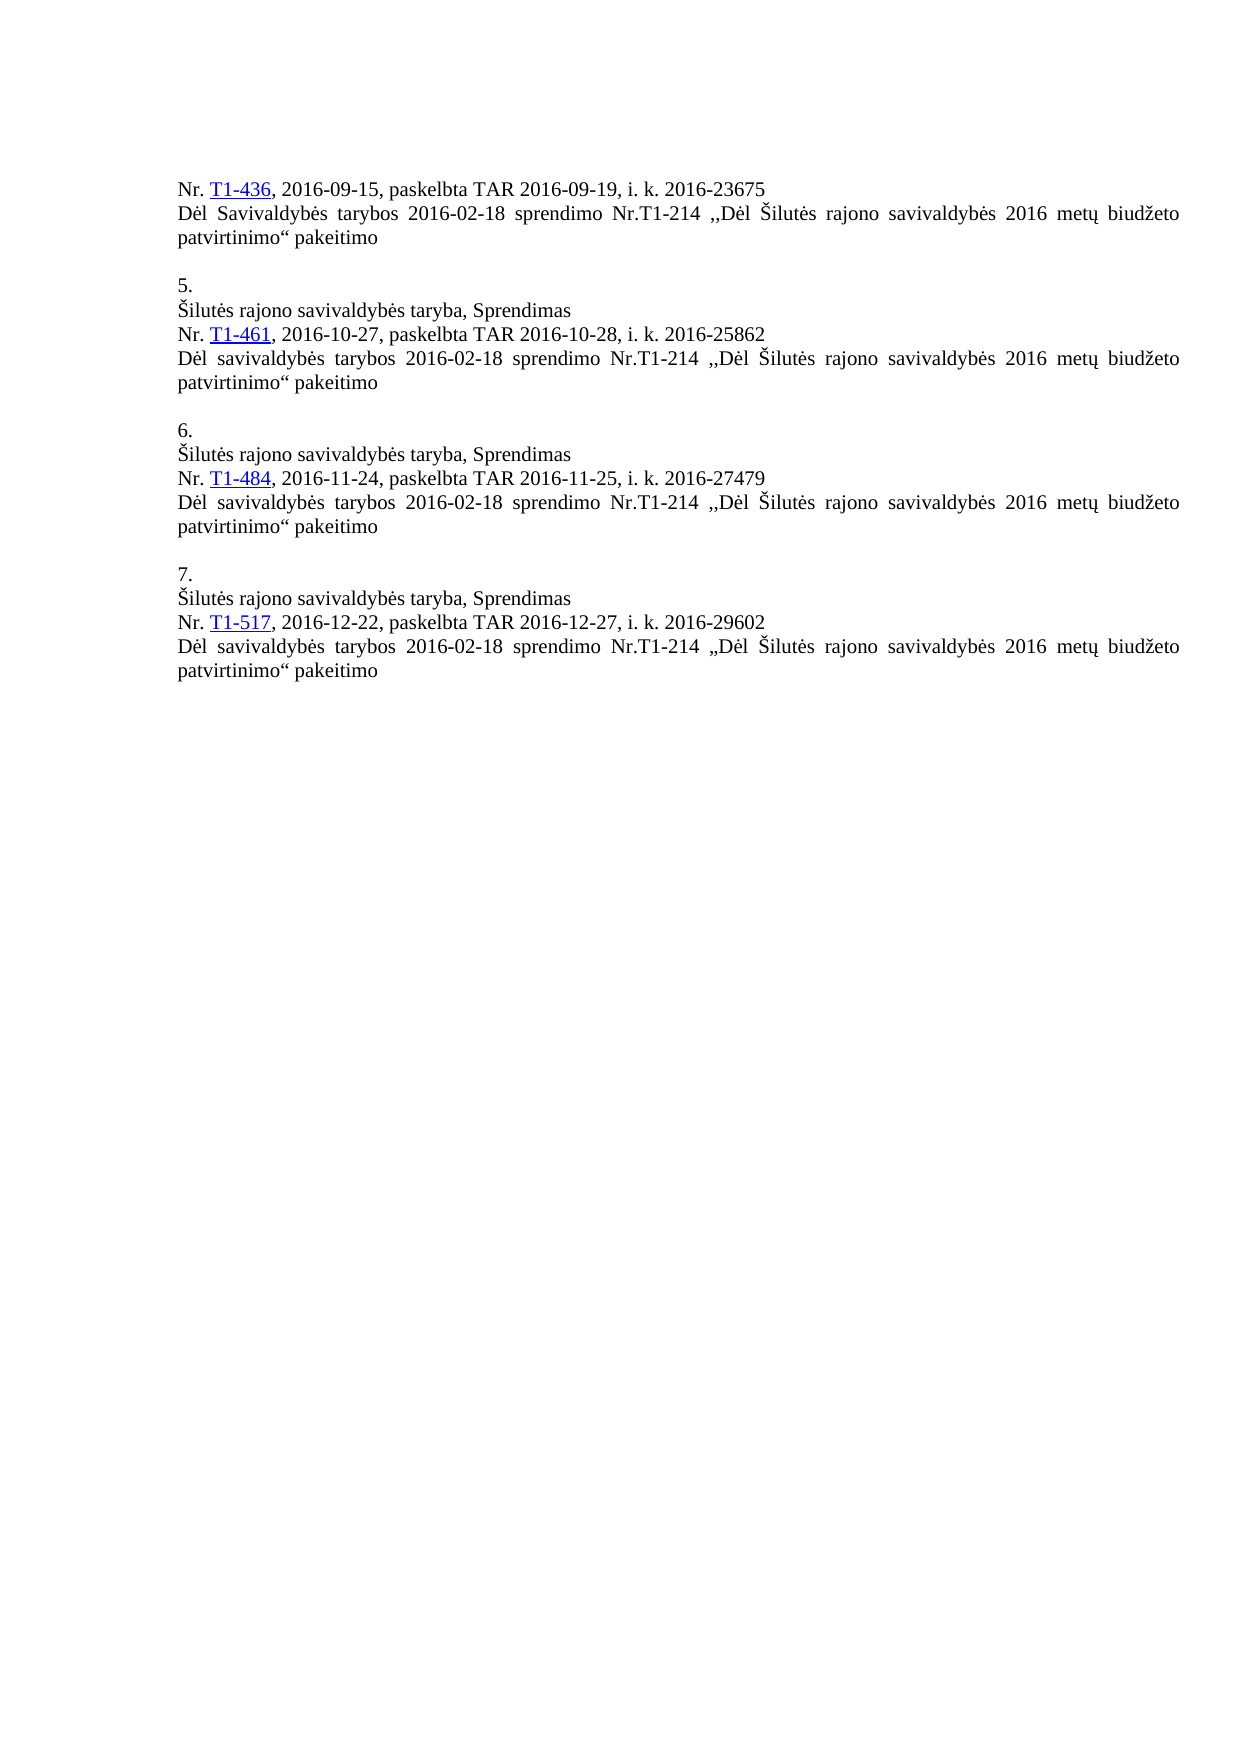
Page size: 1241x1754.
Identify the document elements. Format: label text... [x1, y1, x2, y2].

text 5. [177, 273, 1181, 297]
text Nr. T1-484, 2016-11-24, paskelbta TAR 2016-11-25, i. k. 2016-27479 [177, 466, 1181, 490]
text Dėl savivaldybės tarybos 2016-02-18 sprendimo Nr.T1-214 ,,Dėl Šilutės rajono savivaldybės 2016 metų biudžeto patvirtinimo“ pakeitimo [177, 346, 1181, 394]
text Nr. T1-517, 2016-12-22, paskelbta TAR 2016-12-27, i. k. 2016-29602 [177, 610, 1181, 634]
text 7. [177, 562, 1181, 586]
text Dėl Savivaldybės tarybos 2016-02-18 sprendimo Nr.T1-214 ,,Dėl Šilutės rajono savivaldybės 2016 metų biudžeto patvirtinimo“ pakeitimo [177, 201, 1181, 249]
text Dėl savivaldybės tarybos 2016-02-18 sprendimo Nr.T1-214 „Dėl Šilutės rajono savivaldybės 2016 metų biudžeto patvirtinimo“ pakeitimo [177, 634, 1181, 682]
text Šilutės rajono savivaldybės taryba, Sprendimas [177, 442, 1181, 466]
text Dėl savivaldybės tarybos 2016-02-18 sprendimo Nr.T1-214 ,,Dėl Šilutės rajono savivaldybės 2016 metų biudžeto patvirtinimo“ pakeitimo [177, 490, 1181, 538]
text Šilutės rajono savivaldybės taryba, Sprendimas [177, 586, 1181, 610]
text 6. [177, 418, 1181, 442]
text Nr. T1-461, 2016-10-27, paskelbta TAR 2016-10-28, i. k. 2016-25862 [177, 322, 1181, 346]
text Šilutės rajono savivaldybės taryba, Sprendimas [177, 297, 1181, 322]
text Nr. T1-436, 2016-09-15, paskelbta TAR 2016-09-19, i. k. 2016-23675 [177, 177, 1181, 201]
